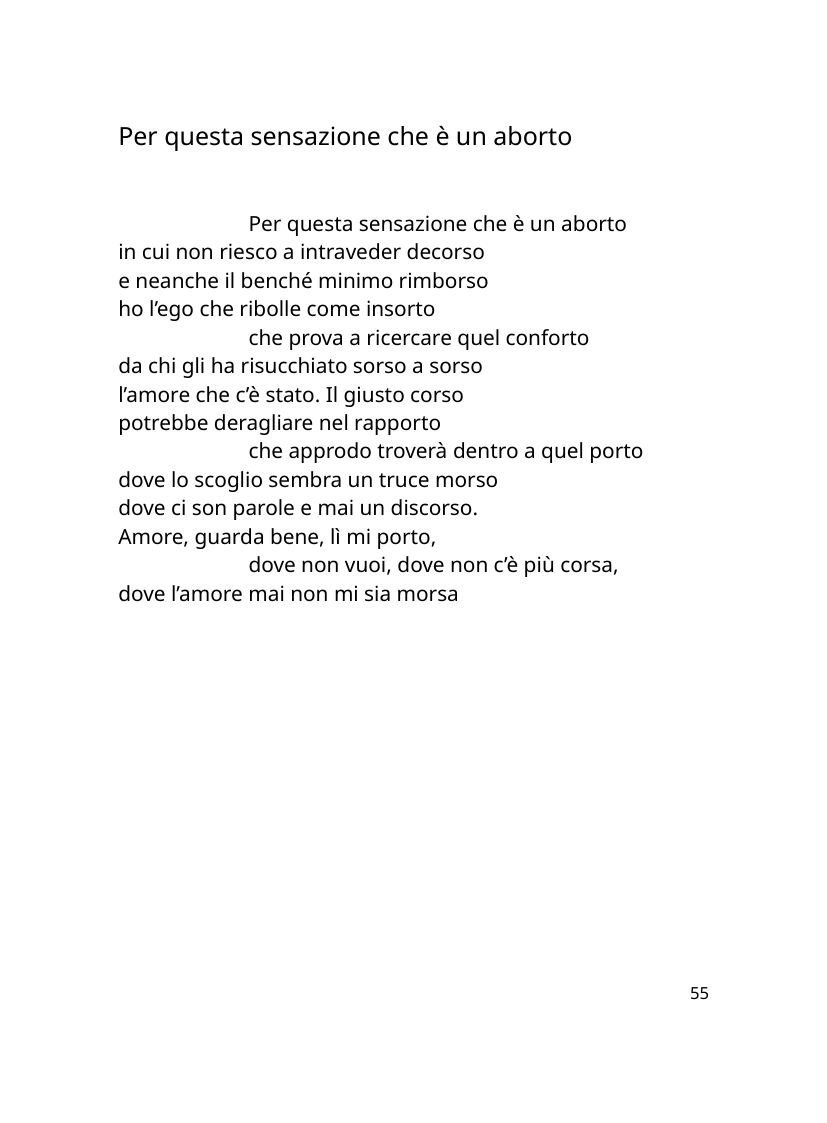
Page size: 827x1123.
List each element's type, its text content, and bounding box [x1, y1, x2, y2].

text l’amore che c’è stato. Il giusto corso [118, 380, 709, 408]
text dove ci son parole e mai un discorso. [118, 493, 709, 522]
text che approdo troverà dentro a quel porto [118, 437, 709, 465]
text dove non vuoi, dove non c’è più corsa, [118, 550, 709, 579]
text e neanche il benché minimo rimborso [118, 266, 709, 294]
text ho l’ego che ribolle come insorto [118, 294, 709, 323]
text Amore, guarda bene, lì mi porto, [118, 522, 709, 550]
text potrebbe deragliare nel rapporto [118, 408, 709, 437]
text da chi gli ha risucchiato sorso a sorso [118, 351, 709, 380]
text che prova a ricercare quel conforto [118, 323, 709, 351]
subtitle Per questa sensazione che è un aborto [118, 118, 709, 152]
text in cui non riesco a intraveder decorso [118, 237, 709, 266]
text Per questa sensazione che è un aborto [118, 209, 709, 237]
text dove l’amore mai non mi sia morsa [118, 579, 709, 607]
text dove lo scoglio sembra un truce morso [118, 465, 709, 493]
